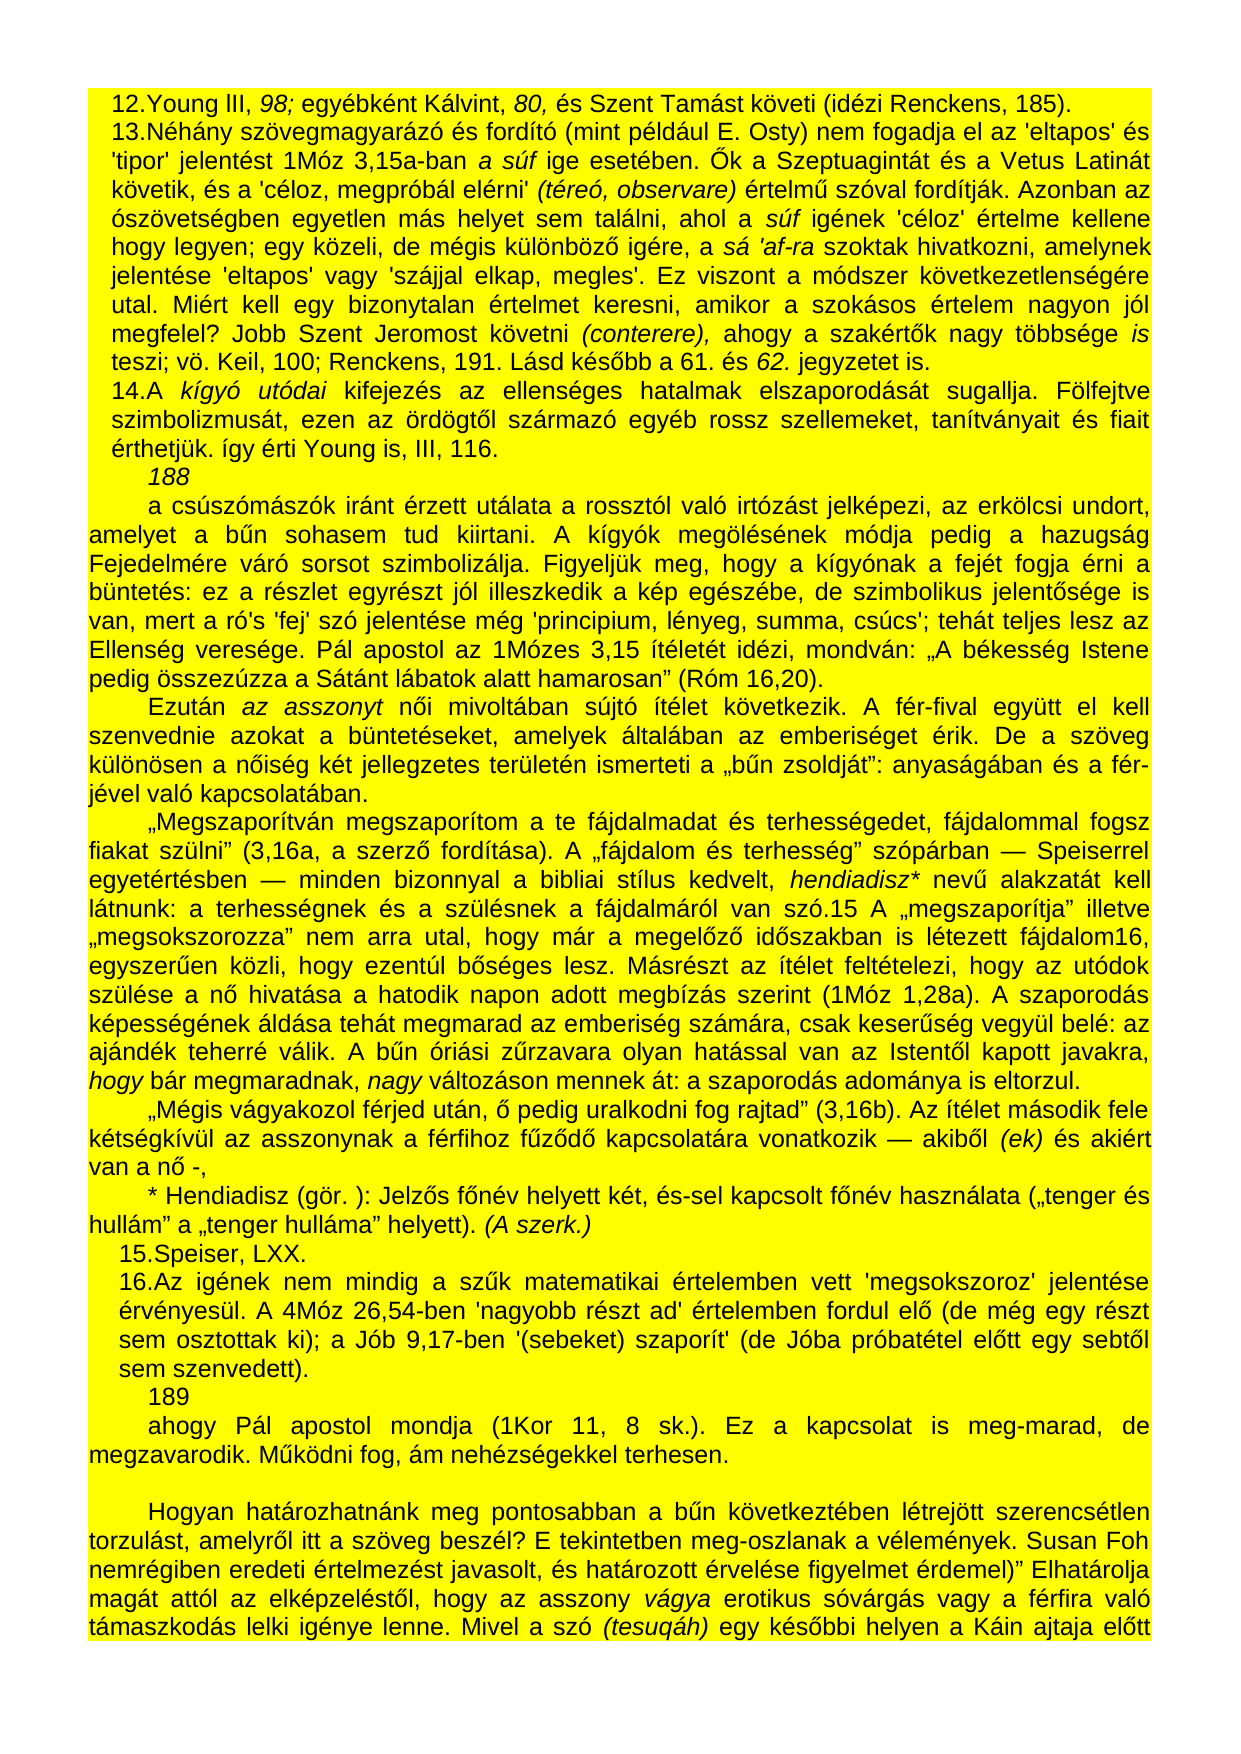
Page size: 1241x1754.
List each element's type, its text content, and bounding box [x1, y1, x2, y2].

list Az igének nem mindig a szűk matematikai értelemben vett 'megsokszoroz' jelentése érvényesül. A 4Móz 26,54-ben 'nagyobb részt ad' értelemben fordul elő (de még egy részt sem osztottak ki); a Jób 9,17-ben '(sebeket) szaporít' (de Jóba próbatétel előtt egy sebtől sem szenvedett). [88, 1267, 1152, 1382]
list Néhány szövegmagyarázó és fordító (mint például E. Osty) nem fogadja el az 'eltapos' és 'tipor' jelentést 1Móz 3,15a-ban a súf ige esetében. Ők a Szeptuagintát és a Vetus Latinát követik, és a 'céloz, megpróbál elérni' (téreó, observare) értelmű szóval fordítják. Azonban az ószövetségben egyetlen más helyet sem találni, ahol a súf igének 'céloz' értelme kellene hogy legyen; egy közeli, de mégis különböző igére, a sá 'af-ra szoktak hivatkozni, amelynek jelentése 'eltapos' vagy 'szájjal elkap, megles'. Ez viszont a módszer következetlenségére utal. Miért kell egy bizonytalan értelmet keresni, amikor a szokásos értelem nagyon jól megfelel? Jobb Szent Jeromost követni (conterere), ahogy a szakértők nagy többsége is teszi; vö. Keil, 100; Renckens, 191. Lásd később a 61. és 62. jegyzetet is. [88, 117, 1152, 376]
list Young lII, 98; egyébként Kálvint, 80, és Szent Tamást követi (idézi Renckens, 185). [88, 88, 1152, 117]
text ahogy Pál apostol mondja (1Kor 11, 8 sk.). Ez a kapcsolat is meg-marad, de megzavarodik. Működni fog, ám nehézségekkel terhesen. [88, 1411, 1152, 1468]
text „Mégis vágyakozol férjed után, ő pedig uralkodni fog rajtad” (3,16b). Az ítélet második fele kétségkívül az asszonynak a férfihoz fűződő kapcsolatára vonatkozik ― akiből (ek) és akiért van a nő -, [88, 1095, 1152, 1181]
list A kígyó utódai kifejezés az ellenséges hatalmak elszaporodását sugallja. Fölfejtve szimbolizmusát, ezen az ördögtől származó egyéb rossz szellemeket, tanítványait és fiait érthetjük. így érti Young is, III, 116. [88, 376, 1152, 462]
text Hogyan határozhatnánk meg pontosabban a bűn következtében létrejött szerencsétlen torzulást, amelyről itt a szöveg beszél? E tekintetben meg-oszlanak a vélemények. Susan Foh nemrégiben eredeti értelmezést javasolt, és határozott érvelése figyelmet érdemel)” Elhatárolja magát attól az elképzeléstől, hogy az asszony vágya erotikus sóvárgás vagy a férfira való támaszkodás lelki igénye lenne. Mivel a szó (tesuqáh) egy későbbi helyen a Káin ajtaja előtt [88, 1497, 1152, 1641]
text 189 [88, 1382, 1152, 1411]
text „Megszaporítván megszaporítom a te fájdalmadat és terhességedet, fájdalommal fogsz fiakat szülni” (3,16a, a szerző fordítása). A „fájdalom és terhesség” szópárban ― Speiserrel egyetértésben ― minden bizonnyal a bibliai stílus kedvelt, hendiadisz* nevű alakzatát kell látnunk: a terhességnek és a szülésnek a fájdalmáról van szó.15 A „megszaporítja” illetve „megsokszorozza” nem arra utal, hogy már a megelőző időszakban is létezett fájdalom16, egyszerűen közli, hogy ezentúl bőséges lesz. Másrészt az ítélet feltételezi, hogy az utódok szülése a nő hivatása a hatodik napon adott megbízás szerint (1Móz 1,28a). A szaporodás képességének áldása tehát megmarad az emberiség számára, csak keserűség vegyül belé: az ajándék teherré válik. A bűn óriási zűrzavara olyan hatással van az Istentől kapott javakra, hogy bár megmaradnak, nagy változáson mennek át: a szaporodás adománya is eltorzul. [88, 807, 1152, 1095]
text Ezután az asszonyt női mivoltában sújtó ítélet következik. A fér-fival együtt el kell szenvednie azokat a büntetéseket, amelyek általában az emberiséget érik. De a szöveg különösen a nőiség két jellegzetes területén ismerteti a „bűn zsoldját”: anyaságában és a fér-jével való kapcsolatában. [88, 692, 1152, 807]
list Speiser, LXX. [88, 1238, 1152, 1267]
text * Hendiadisz (gör. ): Jelzős főnév helyett két, és-sel kapcsolt főnév használata („tenger és hullám” a „tenger hulláma” helyett). (A szerk.) [88, 1181, 1152, 1238]
text 188 [88, 462, 1152, 491]
text a csúszómászók iránt érzett utálata a rossztól való irtózást jelképezi, az erkölcsi undort, amelyet a bűn sohasem tud kiirtani. A kígyók megölésének módja pedig a hazugság Fejedelmére váró sorsot szimbolizálja. Figyeljük meg, hogy a kígyónak a fejét fogja érni a büntetés: ez a részlet egyrészt jól illeszkedik a kép egészébe, de szimbolikus jelentősége is van, mert a ró's 'fej' szó jelentése még 'principium, lényeg, summa, csúcs'; tehát teljes lesz az Ellenség veresége. Pál apostol az 1Mózes 3,15 ítéletét idézi, mondván: „A békesség Istene pedig összezúzza a Sátánt lábatok alatt hamarosan” (Róm 16,20). [88, 491, 1152, 692]
